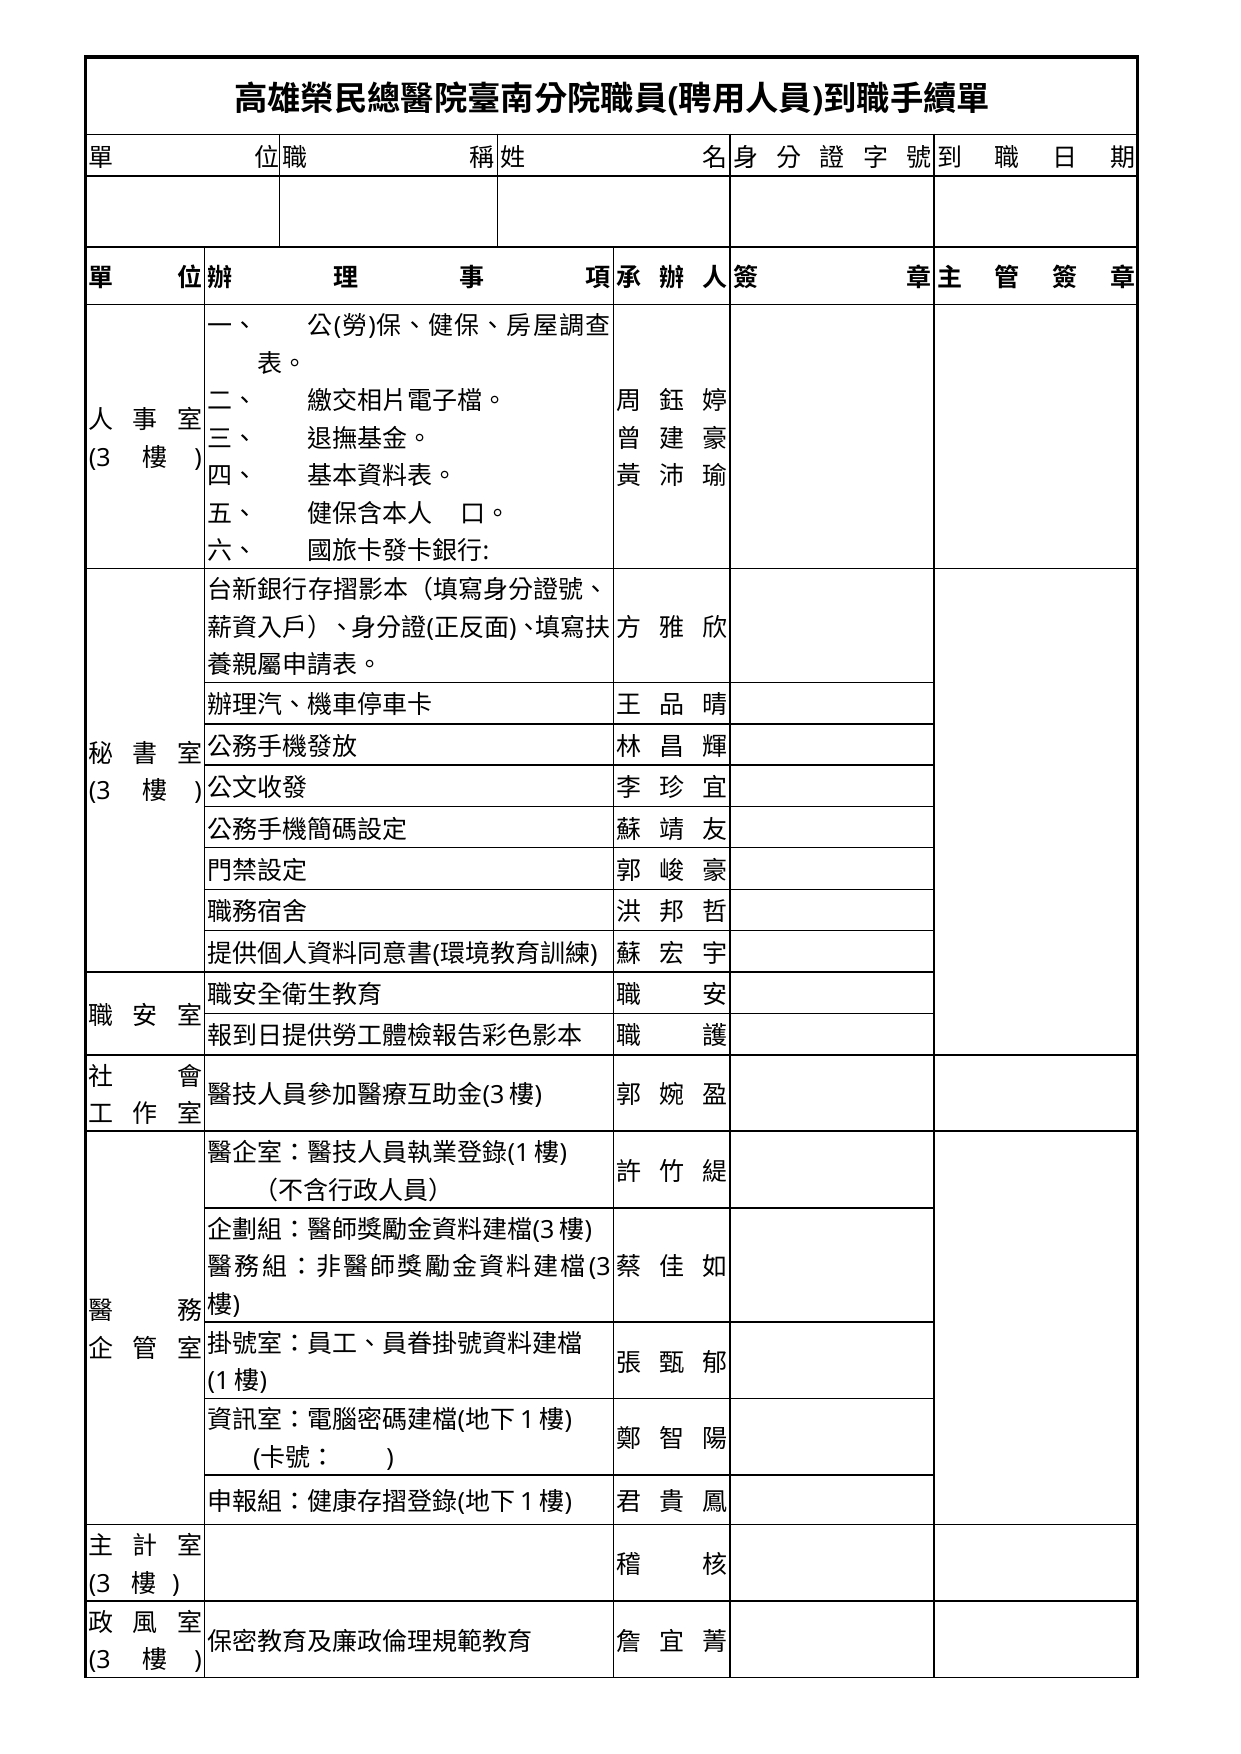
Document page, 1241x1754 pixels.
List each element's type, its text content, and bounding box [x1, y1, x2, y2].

table_cell 主管簽章 [935, 248, 1136, 303]
table_cell [935, 1056, 1136, 1130]
table_cell 秘書室 (3樓) [87, 569, 204, 971]
table_cell [731, 1056, 933, 1130]
table_cell [935, 1525, 1136, 1600]
table_cell 張甄郁 [614, 1323, 729, 1398]
table_cell [731, 1602, 933, 1677]
table_cell 申報組：健康存摺登錄(地下1樓) [205, 1476, 613, 1523]
table_cell 公文收發 [205, 766, 613, 806]
table_cell 詹宜菁 [614, 1602, 729, 1677]
table_cell 公務手機簡碼設定 [205, 807, 613, 847]
table_cell 企劃組：醫師獎勵金資料建檔(3樓) 醫務組：非醫師獎勵金資料建檔(3樓) [205, 1209, 613, 1321]
table_cell [935, 305, 1136, 568]
table_cell 職稱 [280, 135, 497, 175]
table_cell [731, 1132, 933, 1207]
table_cell 人事室 (3樓) [87, 305, 204, 568]
table_cell 報到日提供勞工體檢報告彩色影本 [205, 1014, 613, 1054]
table_cell 保密教育及廉政倫理規範教育 [205, 1602, 613, 1677]
table_cell [731, 1399, 933, 1474]
table_cell [731, 766, 933, 806]
table_cell 單位 [87, 248, 204, 303]
table_cell 方雅欣 [614, 569, 729, 682]
table_cell [280, 177, 497, 246]
table_cell 稽核 [614, 1525, 729, 1600]
table_cell 王品晴 [614, 683, 729, 723]
table_cell 醫企室：醫技人員執業登錄(1樓) （不含行政人員） [205, 1132, 613, 1207]
table_cell [731, 973, 933, 1012]
table_cell [731, 890, 933, 930]
table_cell 李珍宜 [614, 766, 729, 806]
table_cell [935, 177, 1136, 246]
table_cell 職安 [614, 973, 729, 1012]
table_cell 蘇靖友 [614, 807, 729, 847]
table_cell [731, 305, 933, 568]
table_cell 職務宿舍 [205, 890, 613, 930]
table_cell 簽章 [731, 248, 933, 303]
table_cell [87, 177, 279, 246]
table_cell [731, 569, 933, 682]
table_cell 郭峻豪 [614, 848, 729, 888]
table_cell 單位 [87, 135, 279, 175]
table_cell [498, 177, 729, 246]
table_cell [731, 931, 933, 971]
table_cell 身分證字號 [731, 135, 933, 175]
table_cell 醫技人員參加醫療互助金(3樓) [205, 1056, 613, 1130]
table_cell [731, 683, 933, 723]
table_cell 主計室 (3樓) [87, 1525, 204, 1600]
table_cell 台新銀行存摺影本（填寫身分證號、薪資入戶）、身分證(正反面)、填寫扶養親屬申請表。 [205, 569, 613, 682]
table_cell 醫務 企管室 [87, 1132, 204, 1523]
table_cell 公務手機發放 [205, 725, 613, 764]
table_cell [731, 807, 933, 847]
table_cell 公(勞)保、健保、房屋調查表。 繳交相片電子檔。 退撫基金。 基本資料表。 健保含本人 口。 國旅卡發卡銀行: [205, 305, 613, 568]
table_cell [731, 177, 933, 246]
table_cell 蔡佳如 [614, 1209, 729, 1321]
table_cell 林昌輝 [614, 725, 729, 764]
table_cell 到職日期 [935, 135, 1136, 175]
table_cell 辦理汽、機車停車卡 [205, 683, 613, 723]
table_cell 郭婉盈 [614, 1056, 729, 1130]
table_cell [935, 1602, 1136, 1677]
table_cell 承辦人 [614, 248, 729, 303]
table_cell 周鈺婷 曾建豪 黃沛瑜 [614, 305, 729, 568]
table_cell 職安全衛生教育 [205, 973, 613, 1012]
table_cell 社會 工作室 [87, 1056, 204, 1130]
table_cell [935, 1132, 1136, 1523]
table_cell 門禁設定 [205, 848, 613, 888]
table_cell [731, 1323, 933, 1398]
table_header 高雄榮民總醫院臺南分院職員(聘用人員)到職手續單 [87, 59, 1136, 133]
table_cell [731, 1525, 933, 1600]
table_cell 政風室 (3樓) [87, 1602, 204, 1677]
table_cell 鄭智陽 [614, 1399, 729, 1474]
table_cell 辦理事項 [205, 248, 613, 303]
table_cell 蘇宏宇 [614, 931, 729, 971]
table_cell 職安室 [87, 973, 204, 1054]
table_cell [731, 1014, 933, 1054]
table_cell 許竹緹 [614, 1132, 729, 1207]
table_cell 洪邦哲 [614, 890, 729, 930]
table_cell 掛號室：員工、員眷掛號資料建檔 (1樓) [205, 1323, 613, 1398]
table_cell 姓名 [498, 135, 729, 175]
table_cell 君貴鳳 [614, 1476, 729, 1523]
table_cell 提供個人資料同意書(環境教育訓練) [205, 931, 613, 971]
table_cell 資訊室：電腦密碼建檔(地下1樓) (卡號： ) [205, 1399, 613, 1474]
table_cell [205, 1525, 613, 1600]
table_cell [731, 1476, 933, 1523]
table_cell 職護 [614, 1014, 729, 1054]
table_cell [731, 725, 933, 764]
table_cell [935, 569, 1136, 1054]
table_cell [731, 1209, 933, 1321]
table_cell [731, 848, 933, 888]
